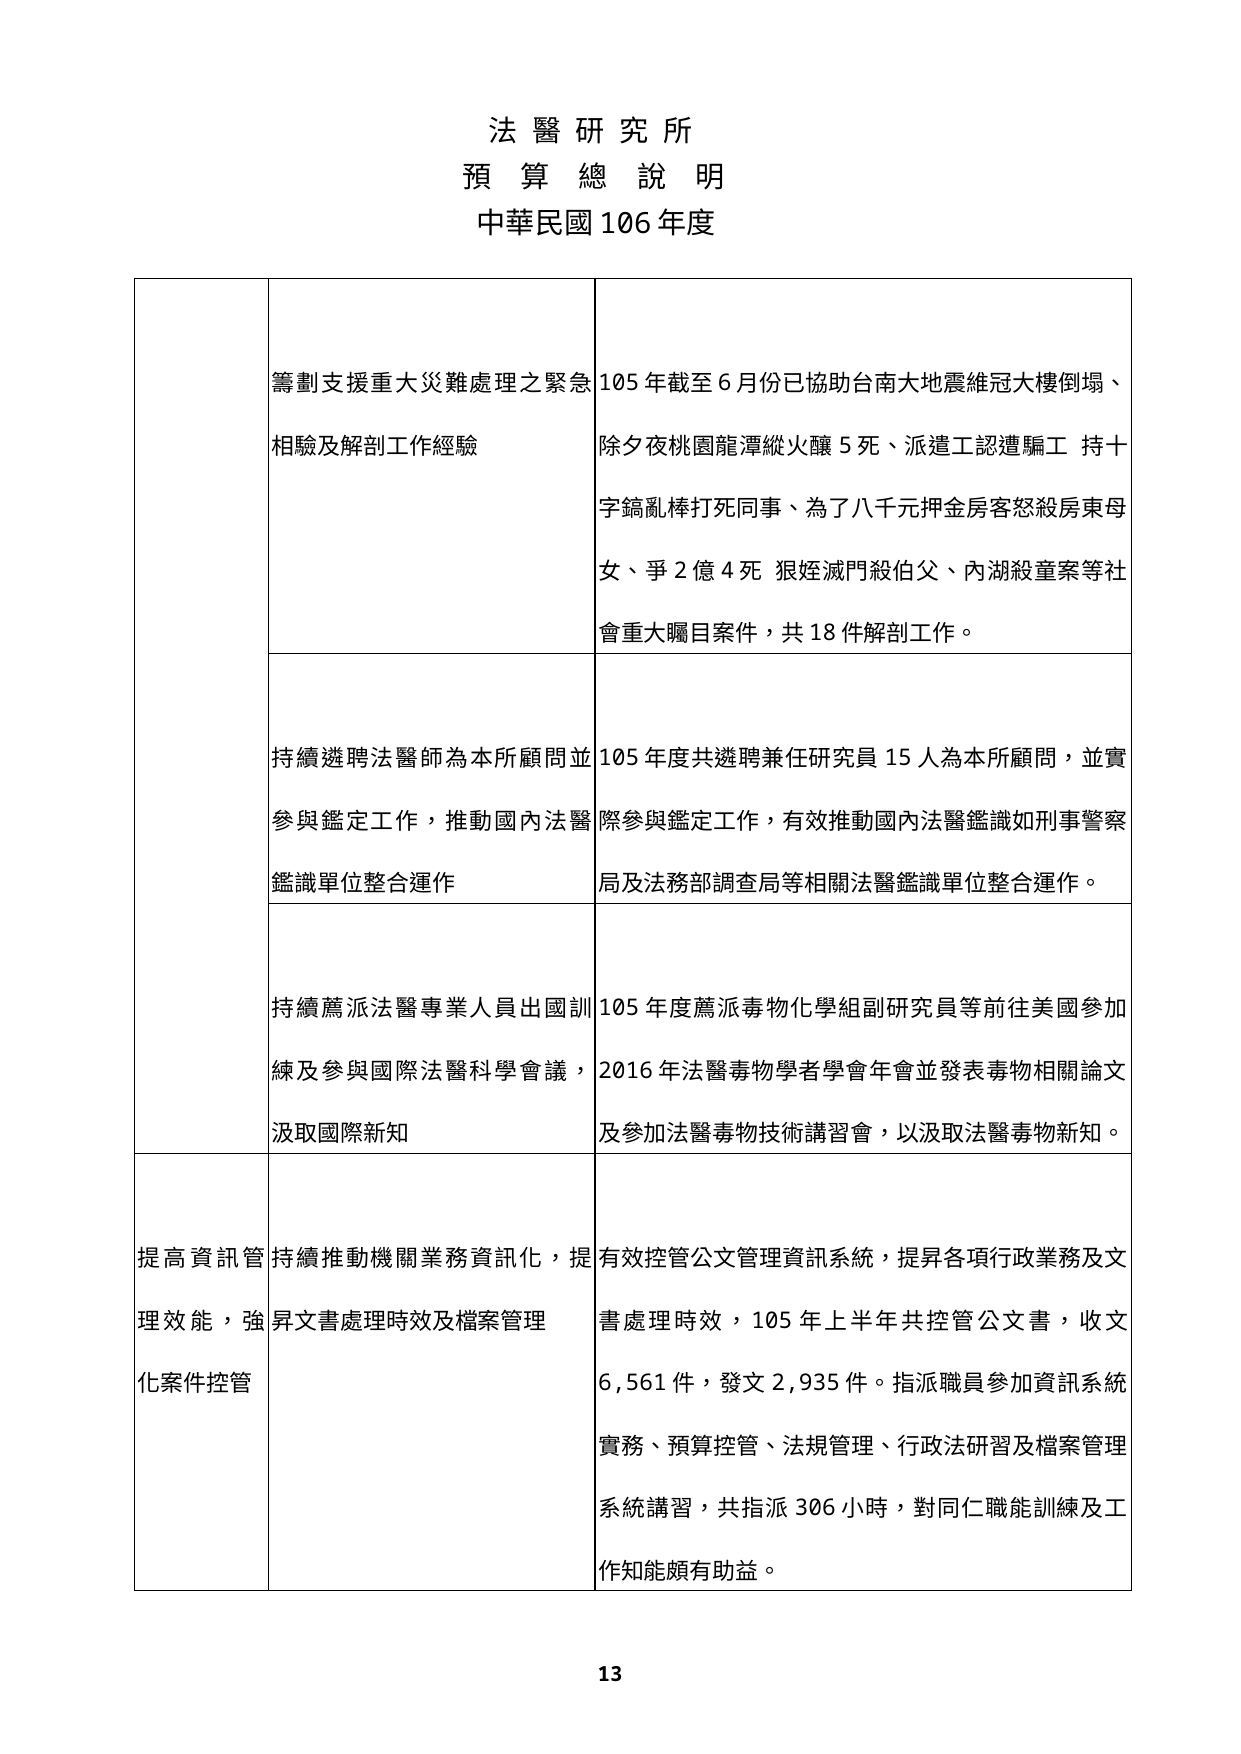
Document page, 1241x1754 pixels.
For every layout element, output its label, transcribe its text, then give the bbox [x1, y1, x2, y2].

table_cell 105年截至6月份已協助台南大地震維冠大樓倒塌、除夕夜桃園龍潭縱火釀5死、派遣工認遭騙工 持十字鎬亂棒打死同事、為了八千元押金房客怒殺房東母女、爭2億4死 狠姪滅門殺伯父、內湖殺童案等社會重大矚目案件，共18件解剖工作。 [596, 279, 1131, 653]
table_cell [135, 279, 268, 1153]
table_cell 提高資訊管理效能，強化案件控管 [135, 1154, 268, 1590]
table_cell 籌劃支援重大災難處理之緊急相驗及解剖工作經驗 [269, 279, 594, 653]
table_cell 持續遴聘法醫師為本所顧問並參與鑑定工作，推動國內法醫鑑識單位整合運作 [269, 654, 594, 903]
table_cell 持續推動機關業務資訊化，提昇文書處理時效及檔案管理 [269, 1154, 594, 1590]
table_cell 持續薦派法醫專業人員出國訓練及參與國際法醫科學會議，汲取國際新知 [269, 904, 594, 1153]
table_cell 有效控管公文管理資訊系統，提昇各項行政業務及文書處理時效，105年上半年共控管公文書，收文6,561件，發文2,935件。指派職員參加資訊系統實務、預算控管、法規管理、行政法研習及檔案管理系統講習，共指派306小時，對同仁職能訓練及工作知能頗有助益。 [596, 1154, 1131, 1590]
table_cell 105年度薦派毒物化學組副研究員等前往美國參加2016年法醫毒物學者學會年會並發表毒物相關論文及參加法醫毒物技術講習會，以汲取法醫毒物新知。 [596, 904, 1131, 1153]
table_cell 105年度共遴聘兼任研究員15人為本所顧問，並實際參與鑑定工作，有效推動國內法醫鑑識如刑事警察局及法務部調查局等相關法醫鑑識單位整合運作。 [596, 654, 1131, 903]
